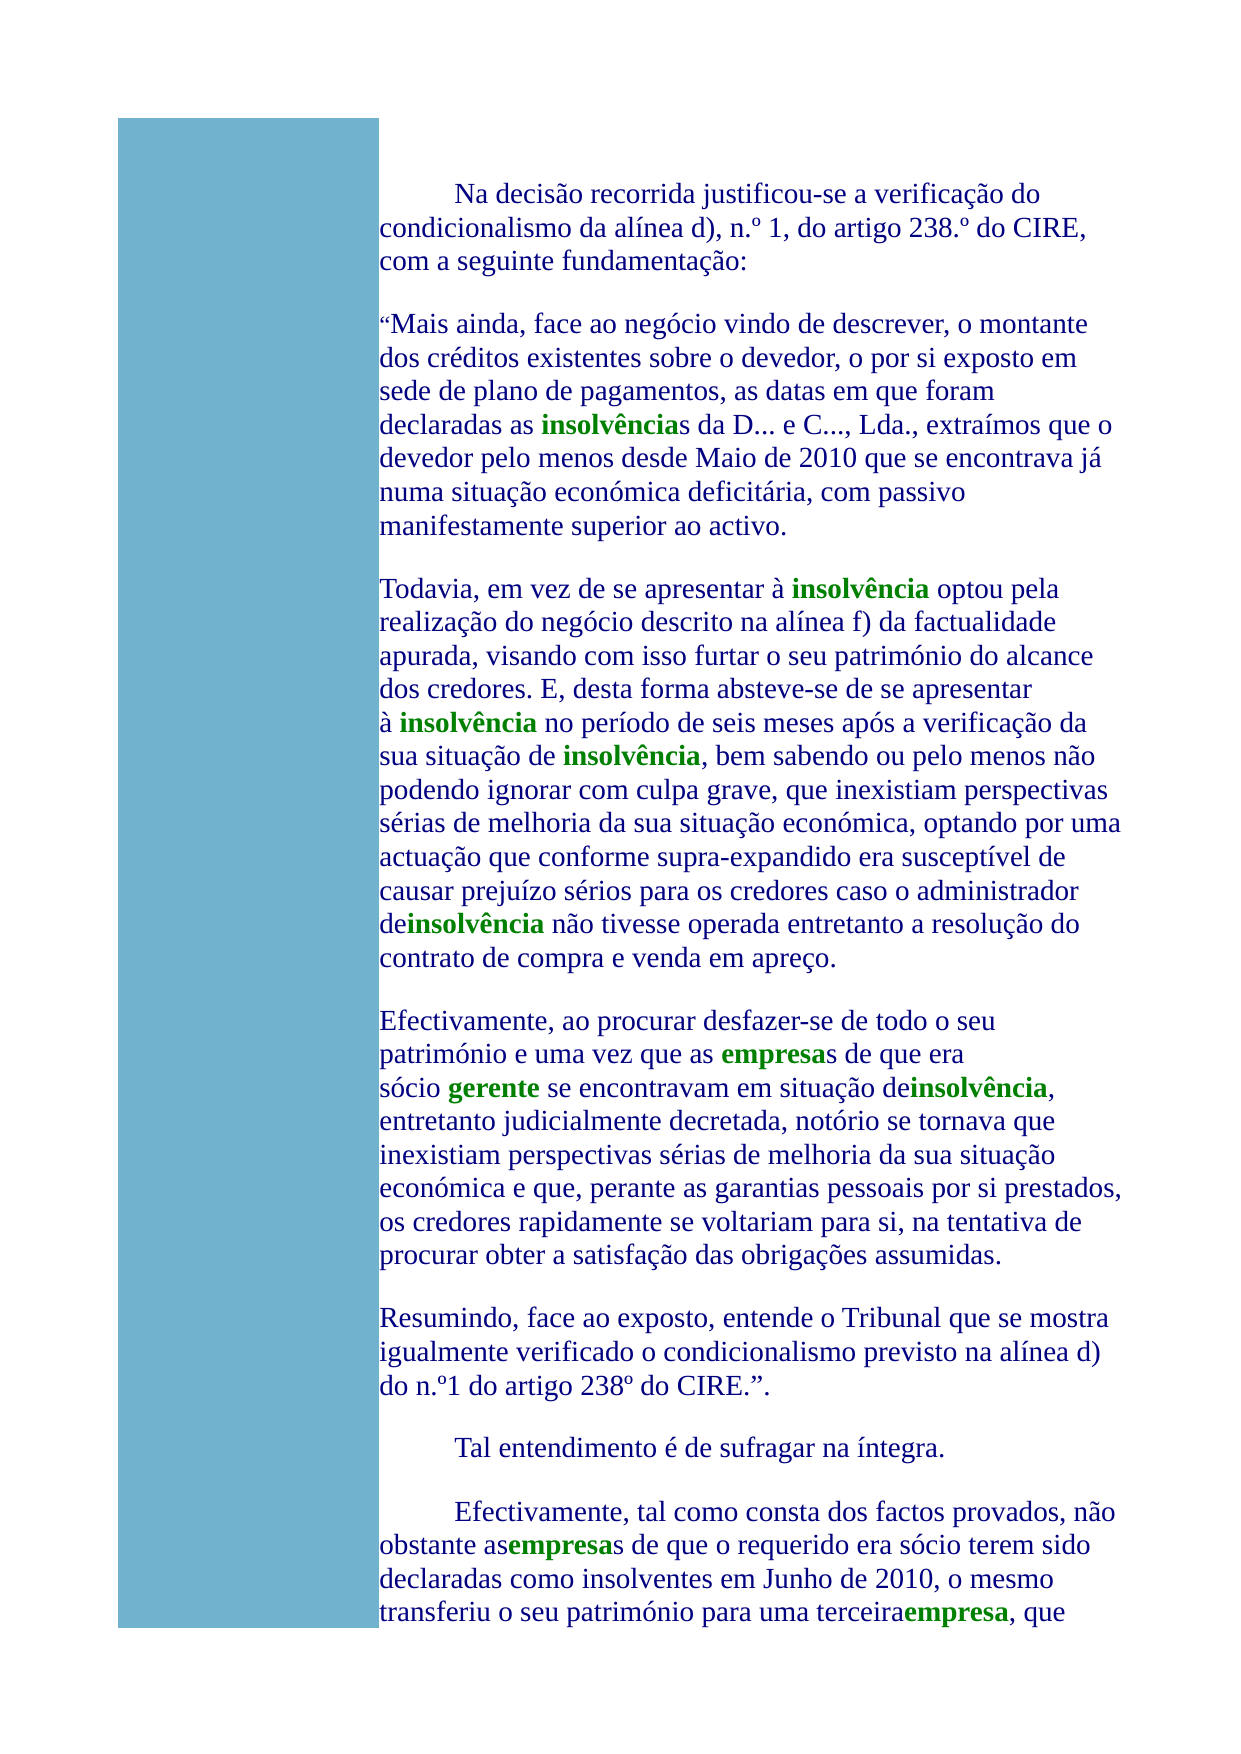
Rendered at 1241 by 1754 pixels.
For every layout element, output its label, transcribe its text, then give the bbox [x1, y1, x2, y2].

table_cell Na decisão recorrida justificou-se a verificação do condicionalismo da alínea d), n.º 1, do artigo 238.º do CIRE, com a seguinte fundamentação: “Mais ainda, face ao negócio vindo de descrever, o montante dos créditos existentes sobre o devedor, o por si exposto em sede de plano de pagamentos, as datas em que foram declaradas as insolvências da D... e C..., Lda., extraímos que o devedor pelo menos desde Maio de 2010 que se encontrava já numa situação económica deficitária, com passivo manifestamente superior ao activo. Todavia, em vez de se apresentar à insolvência optou pela realização do negócio descrito na alínea f) da factualidade apurada, visando com isso furtar o seu património do alcance dos credores. E, desta forma absteve-se de se apresentar à insolvência no período de seis meses após a verificação da sua situação de insolvência, bem sabendo ou pelo menos não podendo ignorar com culpa grave, que inexistiam perspectivas sérias de melhoria da sua situação económica, optando por uma actuação que conforme supra-expandido era susceptível de causar prejuízo sérios para os credores caso o administrador deinsolvência não tivesse operada entretanto a resolução do contrato de compra e venda em apreço. Efectivamente, ao procurar desfazer-se de todo o seu património e uma vez que as empresas de que era sócio gerente se encontravam em situação deinsolvência, entretanto judicialmente decretada, notório se tornava que inexistiam perspectivas sérias de melhoria da sua situação económica e que, perante as garantias pessoais por si prestados, os credores rapidamente se voltariam para si, na tentativa de procurar obter a satisfação das obrigações assumidas. Resumindo, face ao exposto, entende o Tribunal que se mostra igualmente verificado o condicionalismo previsto na alínea d) do n.º1 do artigo 238º do CIRE.”. Tal entendimento é de sufragar na íntegra. Efectivamente, tal como consta dos factos provados, não obstante asempresas de que o requerido era sócio terem sido declaradas como insolventes em Junho de 2010, o mesmo transferiu o seu património para uma terceiraempresa, que [379, 118, 1122, 1628]
table_cell [118, 118, 379, 1628]
